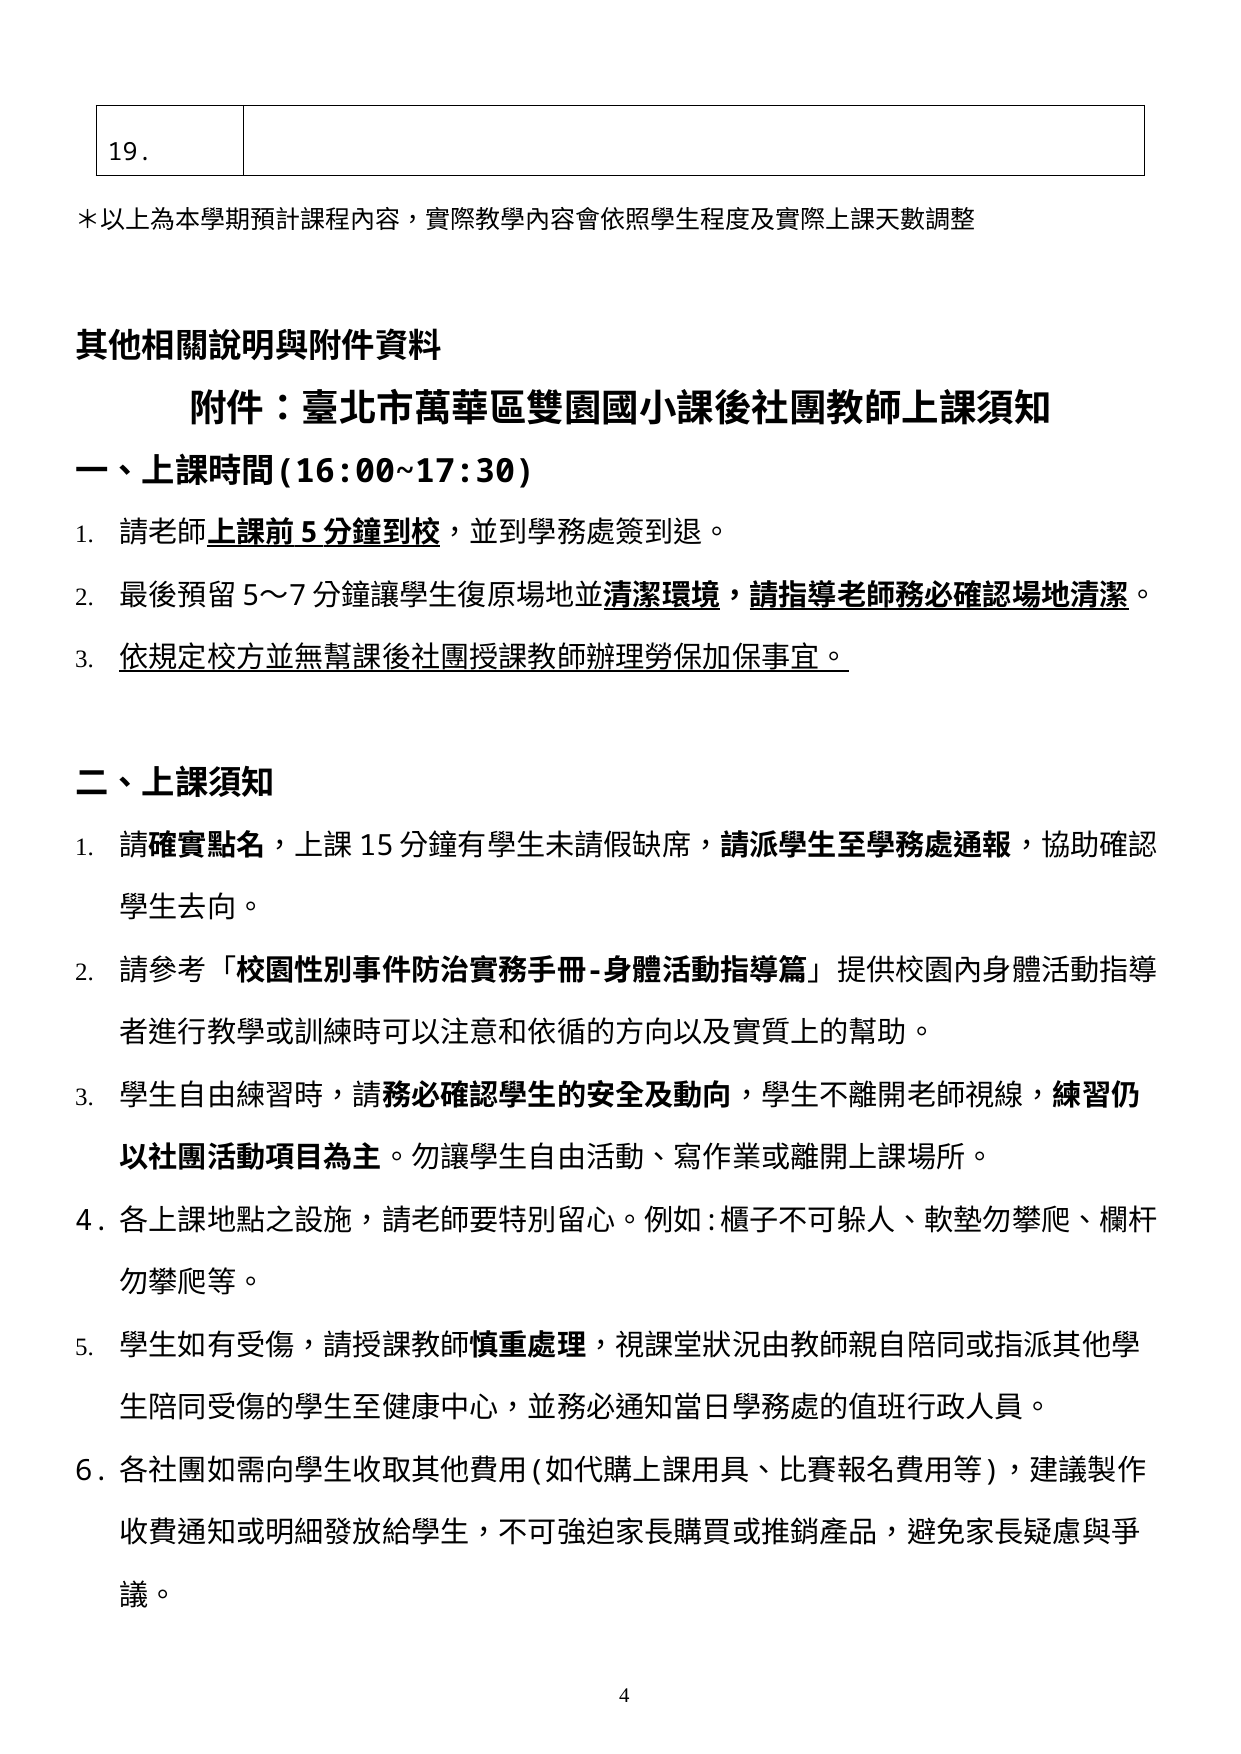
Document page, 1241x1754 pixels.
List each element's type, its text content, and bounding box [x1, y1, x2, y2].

table_cell [97, 106, 243, 175]
list 依規定校方並無幫課後社團授課教師辦理勞保加保事宜。 [75, 613, 1165, 676]
list 最後預留5～7分鐘讓學生復原場地並清潔環境，請指導老師務必確認場地清潔。 [75, 551, 1165, 613]
list 學生自由練習時，請務必確認學生的安全及動向，學生不離開老師視線，練習仍以社團活動項目為主。勿讓學生自由活動、寫作業或離開上課場所。 [75, 1051, 1165, 1176]
text ＊以上為本學期預計課程內容，實際教學內容會依照學生程度及實際上課天數調整 [75, 176, 1165, 238]
text 二、上課須知 [75, 738, 1165, 801]
text 附件：臺北市萬華區雙園國小課後社團教師上課須知 [75, 363, 1165, 426]
list 請參考「校園性別事件防治實務手冊-身體活動指導篇」提供校園內身體活動指導者進行教學或訓練時可以注意和依循的方向以及實質上的幫助。 [75, 926, 1165, 1051]
list 請確實點名，上課15分鐘有學生未請假缺席，請派學生至學務處通報，協助確認學生去向。 [75, 801, 1165, 926]
list 各上課地點之設施，請老師要特別留心。例如:櫃子不可躲人、軟墊勿攀爬、欄杆勿攀爬等。 [75, 1176, 1165, 1301]
list 學生如有受傷，請授課教師慎重處理，視課堂狀況由教師親自陪同或指派其他學生陪同受傷的學生至健康中心，並務必通知當日學務處的值班行政人員。 [75, 1301, 1165, 1426]
list 請老師上課前5分鐘到校，並到學務處簽到退。 [75, 488, 1165, 551]
text 其他相關說明與附件資料 [75, 301, 1165, 363]
list 各社團如需向學生收取其他費用(如代購上課用具、比賽報名費用等)，建議製作收費通知或明細發放給學生，不可強迫家長購買或推銷產品，避免家長疑慮與爭議。 [75, 1426, 1165, 1613]
text 一、上課時間(16:00~17:30) [75, 426, 1165, 488]
table_cell [244, 106, 1144, 175]
